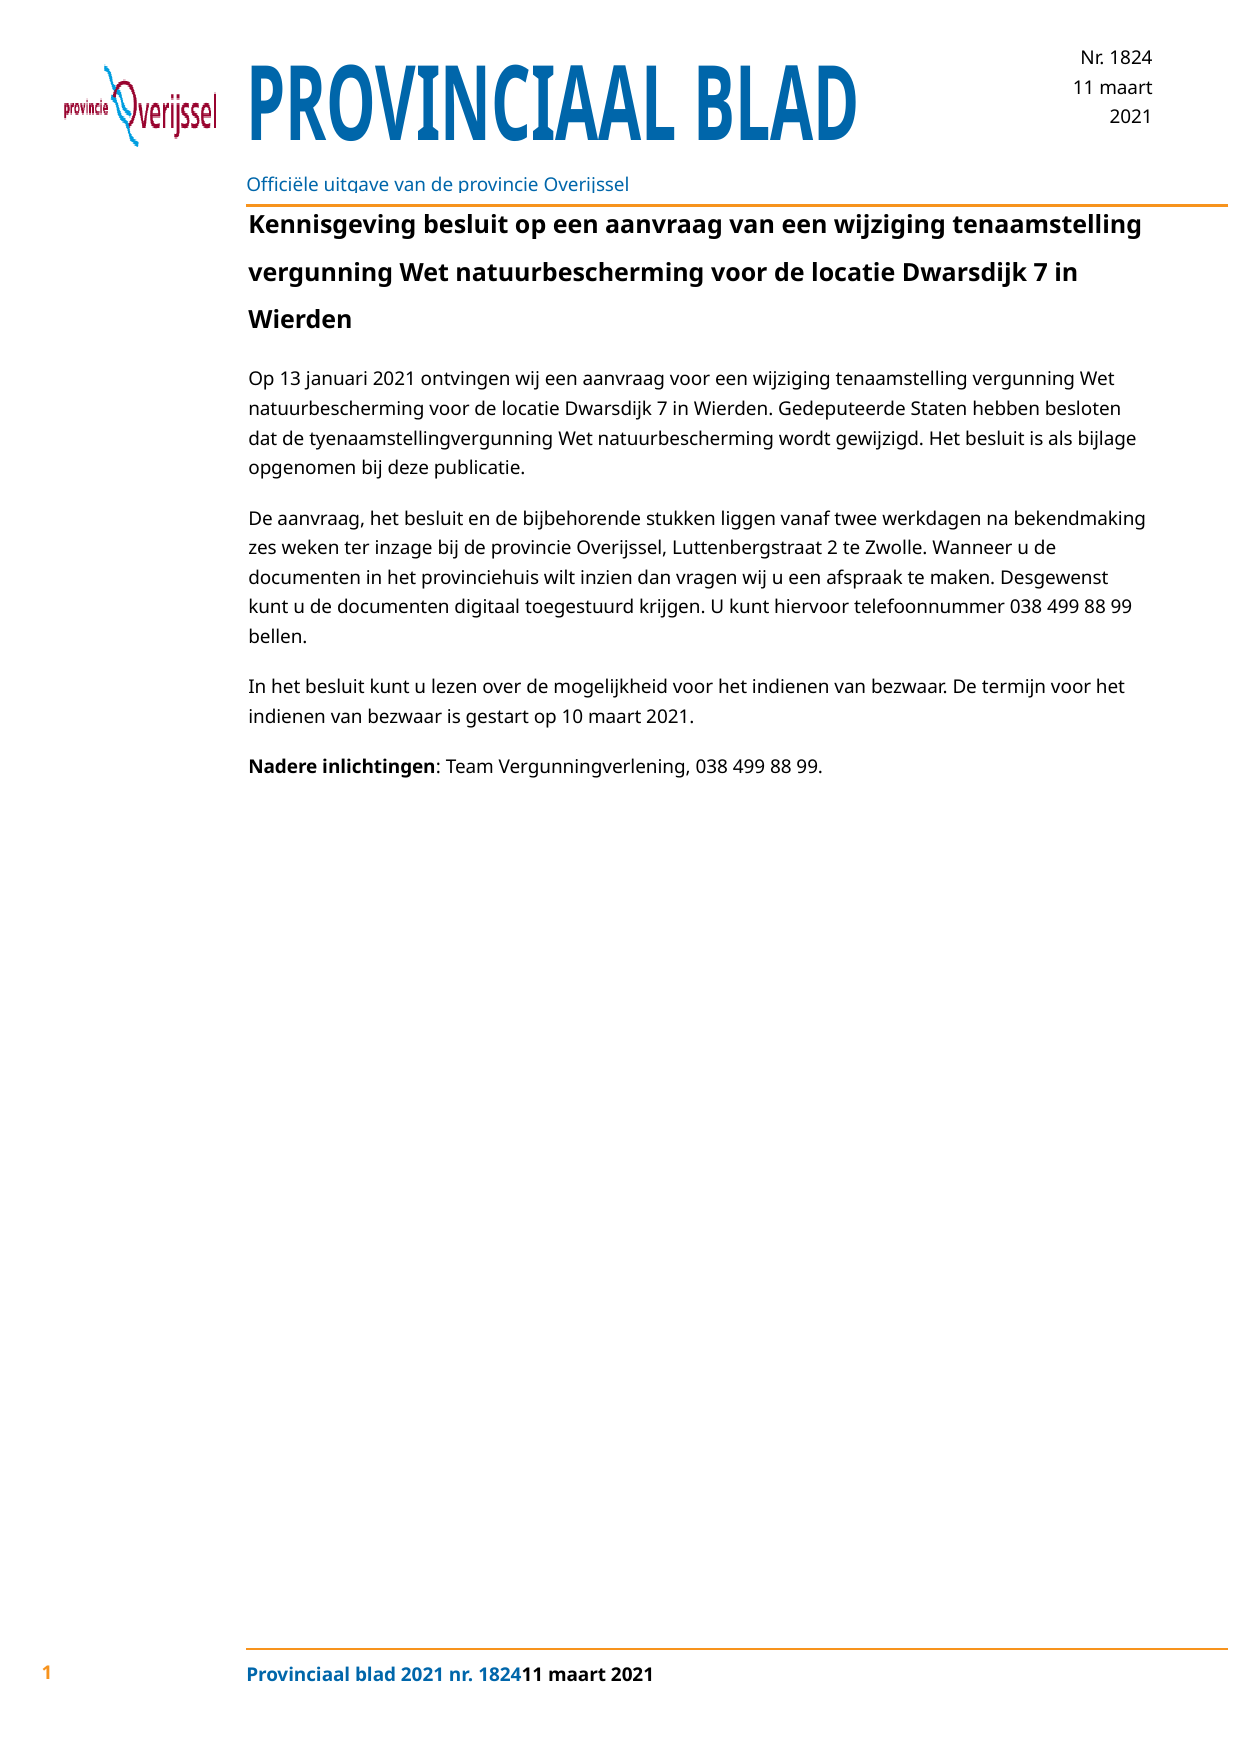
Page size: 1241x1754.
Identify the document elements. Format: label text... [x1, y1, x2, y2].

text Nadere inlichtingen: Team Vergunningverlening, 038 499 88 99. [248, 753, 1152, 779]
text Op 13 januari 2021 ontvingen wij een aanvraag voor een wijziging tenaamstelling vergunning Wet natuurbescherming voor de locatie Dwarsdijk 7 in Wierden. Gedeputeerde Staten hebben besloten dat de tyenaamstellingvergunning Wet natuurbescherming wordt gewijzigd. Het besluit is als bijlage opgenomen bij deze publicatie. [248, 366, 1152, 480]
picture [41, 47, 231, 172]
text Kennisgeving besluit op een aanvraag van een wijziging tenaamstelling vergunning Wet natuurbescherming voor de locatie Dwarsdijk 7 in Wierden [248, 207, 1152, 336]
text In het besluit kunt u lezen over de mogelijkheid voor het indienen van bezwaar. De termijn voor het indienen van bezwaar is gestart op 10 maart 2021. [248, 673, 1152, 729]
text De aanvraag, het besluit en de bijbehorende stukken liggen vanaf twee werkdagen na bekendmaking zes weken ter inzage bij de provincie Overijssel, Luttenbergstraat 2 te Zwolle. Wanneer u de documenten in het provinciehuis wilt inzien dan vragen wij u een afspraak te maken. Desgewenst kunt u de documenten digitaal toegestuurd krijgen. U kunt hiervoor telefoonnummer 038 499 88 99 bellen. [248, 505, 1152, 649]
